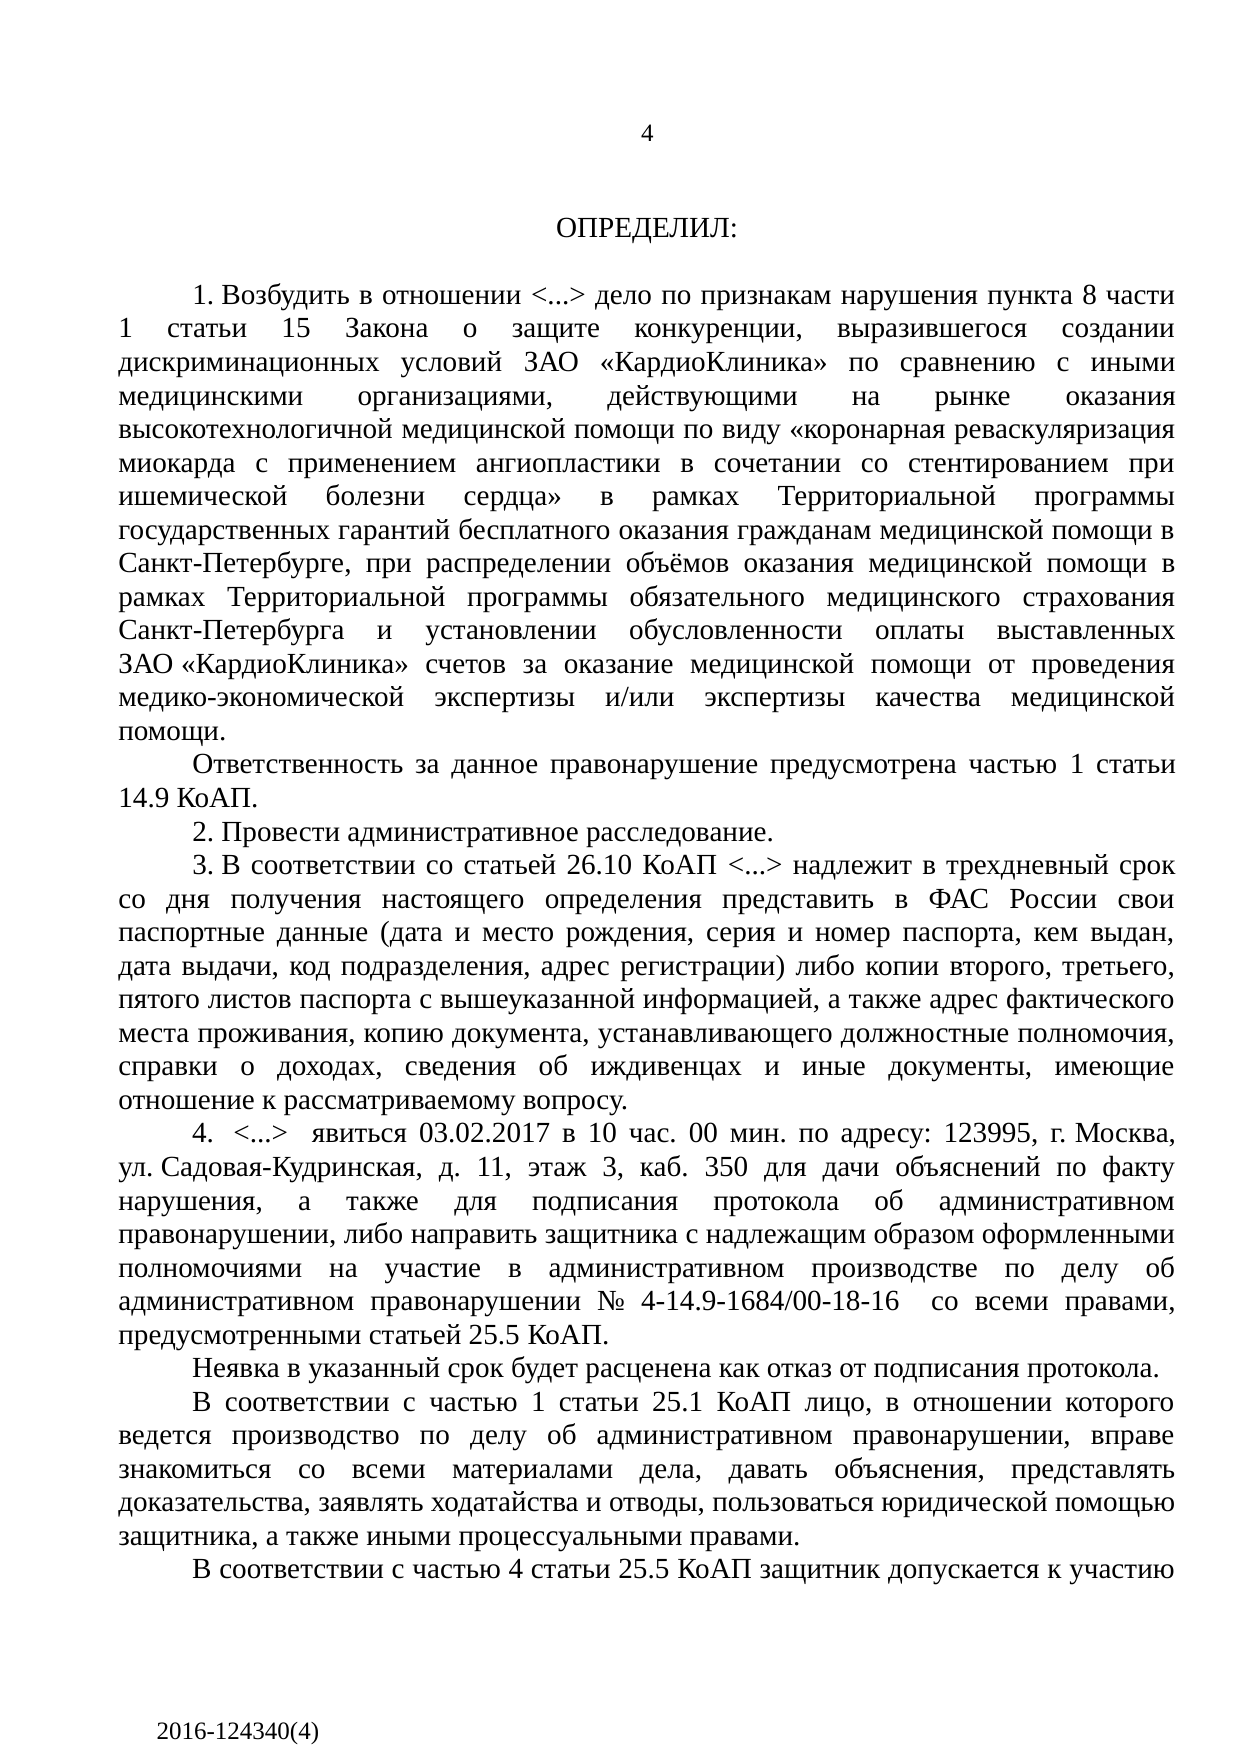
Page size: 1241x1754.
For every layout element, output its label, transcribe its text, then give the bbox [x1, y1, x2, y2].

text 1. Возбудить в отношении <...> дело по признакам нарушения пункта 8 части 1 статьи 15 Закона о защите конкуренции, выразившегося создании дискриминационных условий ЗАО «КардиоКлиника» по сравнению с иными медицинскими организациями, действующими на рынке оказания высокотехнологичной медицинской помощи по виду «коронарная реваскуляризация миокарда с применением ангиопластики в сочетании со стентированием при ишемической болезни сердца» в рамках Территориальной программы государственных гарантий бесплатного оказания гражданам медицинской помощи в Санкт-Петербурге, при распределении объёмов оказания медицинской помощи в рамках Территориальной программы обязательного медицинского страхования Санкт-Петербурга и установлении обусловленности оплаты выставленных ЗАО «КардиоКлиника» счетов за оказание медицинской помощи от проведения медико-экономической экспертизы и/или экспертизы качества медицинской помощи. [118, 277, 1176, 747]
text В соответствии с частью 1 статьи 25.1 КоАП лицо, в отношении которого ведется производство по делу об административном правонарушении, вправе знакомиться со всеми материалами дела, давать объяснения, представлять доказательства, заявлять ходатайства и отводы, пользоваться юридической помощью защитника, а также иными процессуальными правами. [118, 1384, 1176, 1552]
text Ответственность за данное правонарушение предусмотрена частью 1 статьи 14.9 КоАП. [118, 747, 1176, 814]
text ОПРЕДЕЛИЛ: [118, 210, 1176, 243]
text 2. Провести административное расследование. [118, 814, 1176, 847]
text 3. В соответствии со статьей 26.10 КоАП <...> надлежит в трехдневный срок со дня получения настоящего определения представить в ФАС России свои паспортные данные (дата и место рождения, серия и номер паспорта, кем выдан, дата выдачи, код подразделения, адрес регистрации) либо копии второго, третьего, пятого листов паспорта с вышеуказанной информацией, а также адрес фактического места проживания, копию документа, устанавливающего должностные полномочия, справки о доходах, сведения об иждивенцах и иные документы, имеющие отношение к рассматриваемому вопросу. [118, 847, 1176, 1116]
text Неявка в указанный срок будет расценена как отказ от подписания протокола. [118, 1350, 1176, 1384]
text В соответствии с частью 4 статьи 25.5 КоАП защитник допускается к участию [118, 1552, 1176, 1585]
text 4. <...> явиться 03.02.2017 в 10 час. 00 мин. по адресу: 123995, г. Москва, ул. Садовая-Кудринская, д. 11, этаж 3, каб. 350 для дачи объяснений по факту нарушения, а также для подписания протокола об административном правонарушении, либо направить защитника с надлежащим образом оформленными полномочиями на участие в административном производстве по делу об административном правонарушении № 4-14.9-1684/00-18-16 со всеми правами, предусмотренными статьей 25.5 КоАП. [118, 1116, 1176, 1350]
